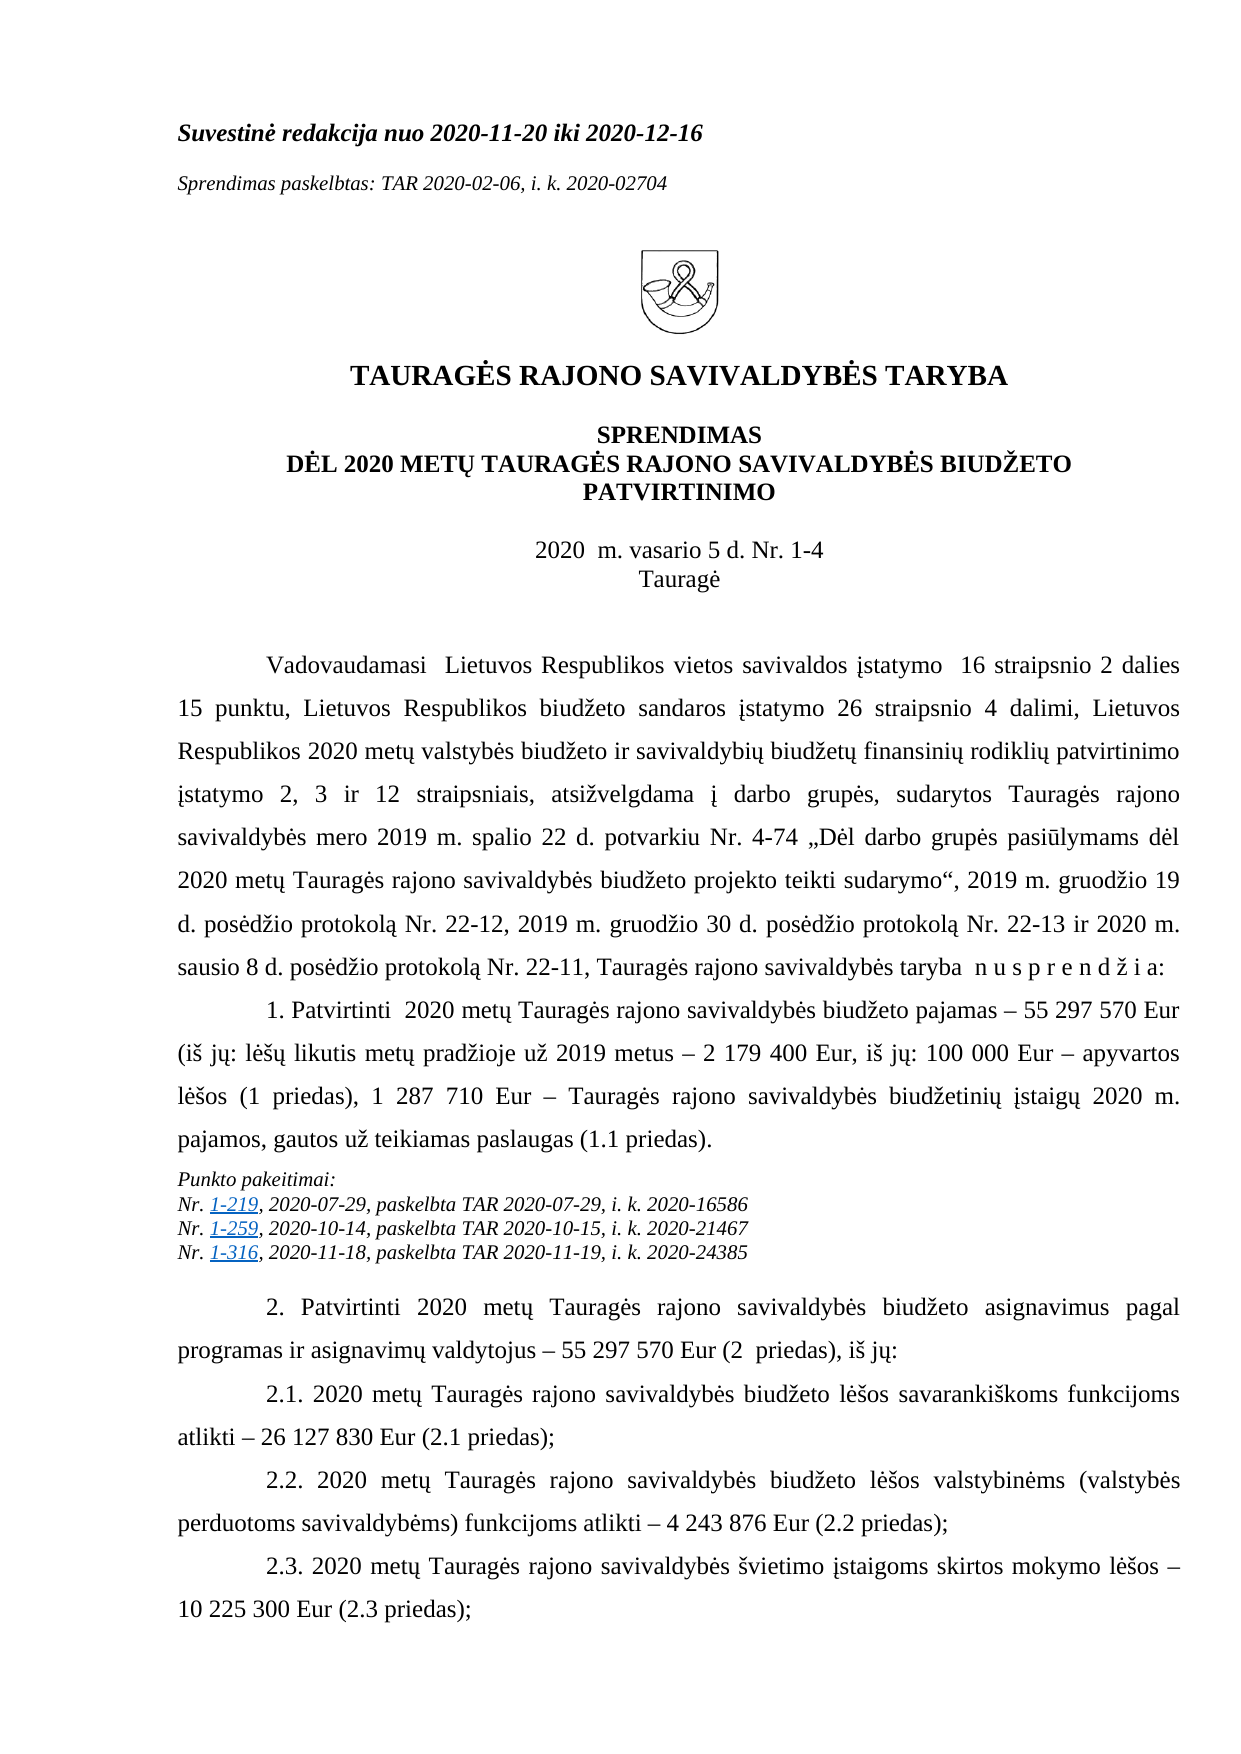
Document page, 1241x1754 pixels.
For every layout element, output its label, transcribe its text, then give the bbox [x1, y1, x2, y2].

text Vadovaudamasi Lietuvos Respublikos vietos savivaldos įstatymo 16 straipsnio 2 dalies 15 punktu, Lietuvos Respublikos biudžeto sandaros įstatymo 26 straipsnio 4 dalimi, Lietuvos Respublikos 2020 metų valstybės biudžeto ir savivaldybių biudžetų finansinių rodiklių patvirtinimo įstatymo 2, 3 ir 12 straipsniais, atsižvelgdama į darbo grupės, sudarytos Tauragės rajono savivaldybės mero 2019 m. spalio 22 d. potvarkiu Nr. 4-74 „Dėl darbo grupės pasiūlymams dėl 2020 metų Tauragės rajono savivaldybės biudžeto projekto teikti sudarymo“, 2019 m. gruodžio 19 d. posėdžio protokolą Nr. 22-12, 2019 m. gruodžio 30 d. posėdžio protokolą Nr. 22-13 ir 2020 m. sausio 8 d. posėdžio protokolą Nr. 22-11, Tauragės rajono savivaldybės taryba n u s p r e n d ž i a: [177, 650, 1181, 981]
text Suvestinė redakcija nuo 2020-11-20 iki 2020-12-16 [177, 118, 1181, 147]
text Nr. 1-316, 2020-11-18, paskelbta TAR 2020-11-19, i. k. 2020-24385 [177, 1239, 1181, 1264]
text sprendimas [177, 420, 1181, 449]
text PAtvirtinimo [177, 477, 1181, 506]
text Punkto pakeitimai: [177, 1167, 1181, 1191]
text Nr. 1-219, 2020-07-29, paskelbta TAR 2020-07-29, i. k. 2020-16586 [177, 1191, 1181, 1216]
text 2. Patvirtinti 2020 metų Tauragės rajono savivaldybės biudžeto asignavimus pagal programas ir asignavimų valdytojus – 55 297 570 Eur (2 priedas), iš jų: [177, 1292, 1181, 1364]
text 2020 m. vasario 5 d. Nr. 1-4 [177, 535, 1181, 564]
text 2.1. 2020 metų Tauragės rajono savivaldybės biudžeto lėšos savarankiškoms funkcijoms atlikti – 26 127 830 Eur (2.1 priedas); [177, 1379, 1181, 1451]
text Dėl 2020 metų Tauragės rajono savivaldybės biudžeto [177, 449, 1181, 477]
text Sprendimas paskelbtas: TAR 2020-02-06, i. k. 2020-02704 [177, 171, 1181, 195]
text 2.2. 2020 metų Tauragės rajono savivaldybės biudžeto lėšos valstybinėms (valstybės perduotoms savivaldybėms) funkcijoms atlikti – 4 243 876 Eur (2.2 priedas); [177, 1465, 1181, 1537]
text 1. Patvirtinti 2020 metų Tauragės rajono savivaldybės biudžeto pajamas – 55 297 570 Eur (iš jų: lėšų likutis metų pradžioje už 2019 metus – 2 179 400 Eur, iš jų: 100 000 Eur – apyvartos lėšos (1 priedas), 1 287 710 Eur – Tauragės rajono savivaldybės biudžetinių įstaigų 2020 m. pajamos, gautos už teikiamas paslaugas (1.1 priedas). [177, 995, 1181, 1153]
text 2.3. 2020 metų Tauragės rajono savivaldybės švietimo įstaigoms skirtos mokymo lėšos – 10 225 300 Eur (2.3 priedas); [177, 1551, 1181, 1623]
text Tauragė [177, 564, 1181, 592]
text TAURAGĖS RAJONO SAVIVALDYBĖS TARYBA [177, 358, 1181, 391]
text Nr. 1-259, 2020-10-14, paskelbta TAR 2020-10-15, i. k. 2020-21467 [177, 1216, 1181, 1239]
